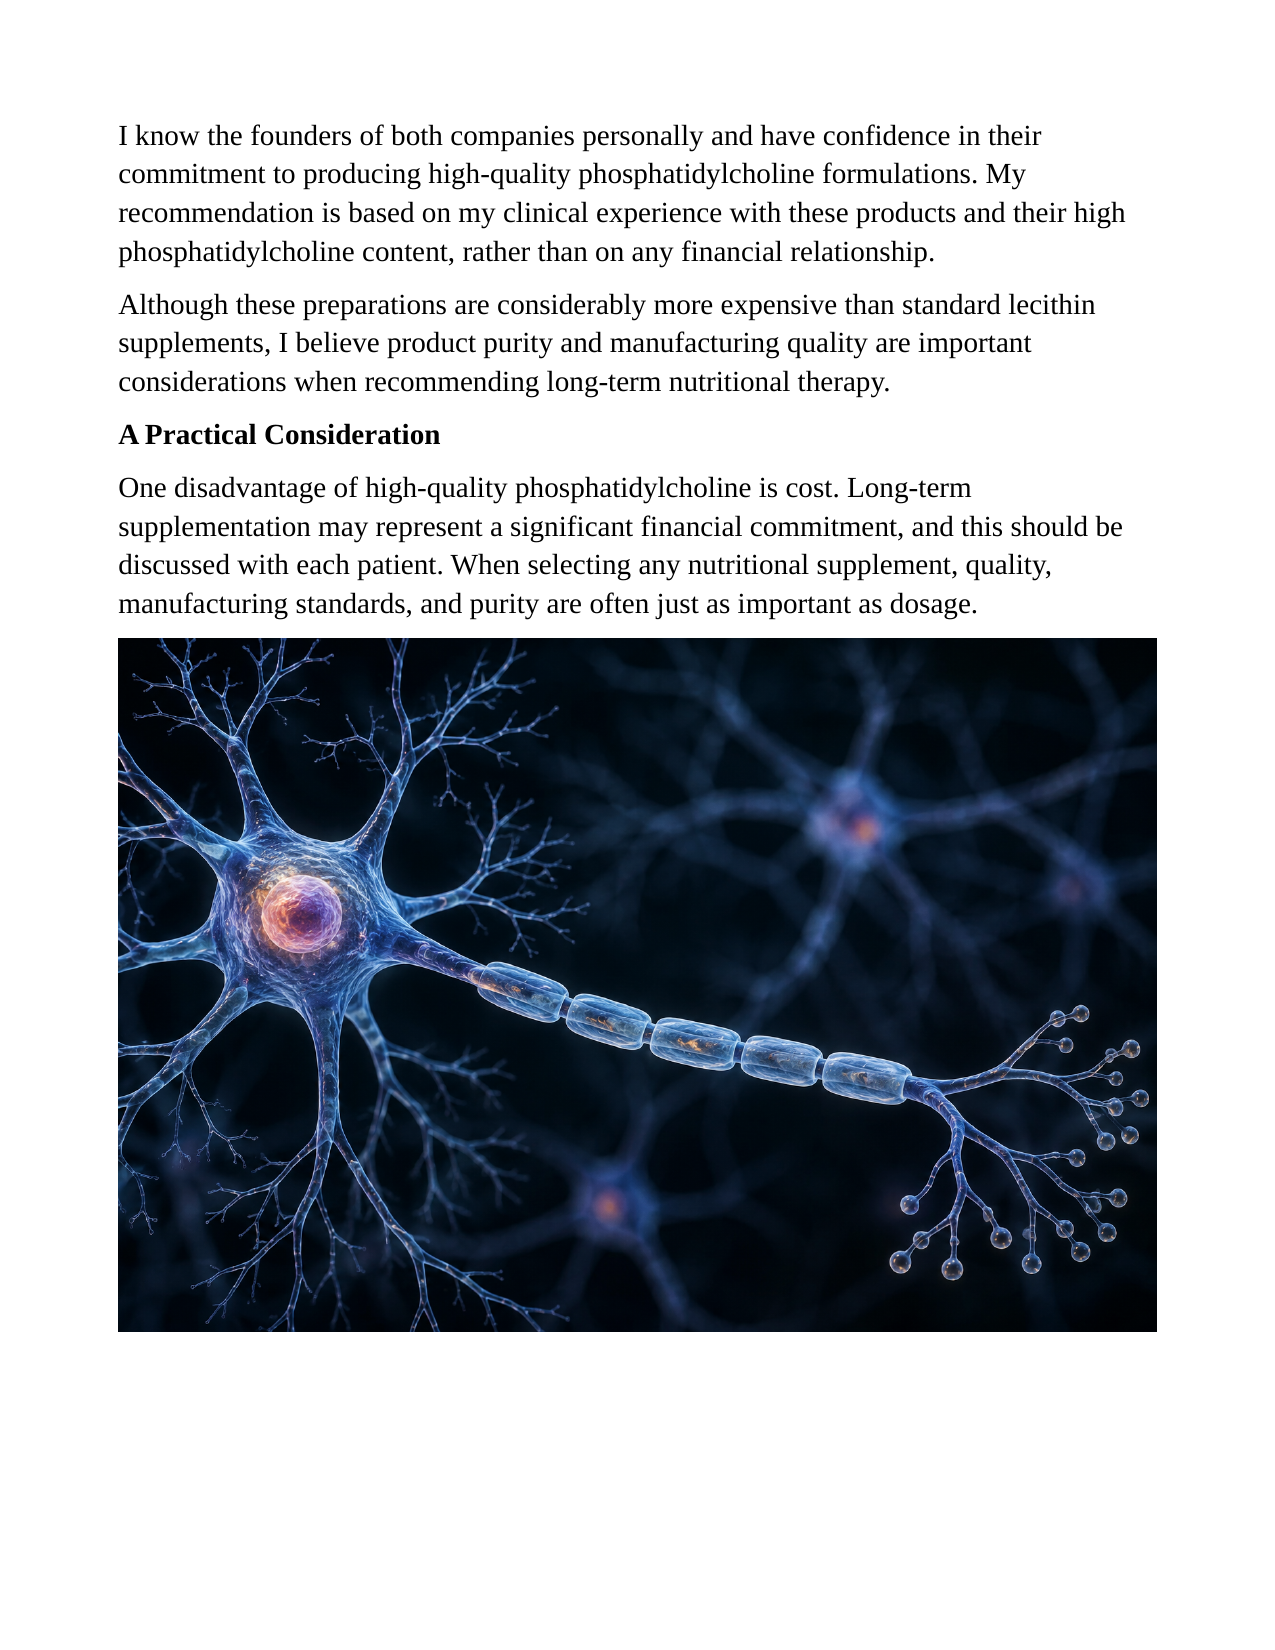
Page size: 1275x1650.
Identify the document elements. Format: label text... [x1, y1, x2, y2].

text One disadvantage of high-quality phosphatidylcholine is cost. Long-term supplementation may represent a significant financial commitment, and this should be discussed with each patient. When selecting any nutritional supplement, quality, manufacturing standards, and purity are often just as important as dosage. [118, 470, 1157, 619]
text I know the founders of both companies personally and have confidence in their commitment to producing high-quality phosphatidylcholine formulations. My recommendation is based on my clinical experience with these products and their high phosphatidylcholine content, rather than on any financial relationship. [118, 118, 1157, 267]
subtitle A Practical Consideration [118, 417, 1157, 451]
text Although these preparations are considerably more expensive than standard lecithin supplements, I believe product purity and manufacturing quality are important considerations when recommending long-term nutritional therapy. [118, 287, 1157, 397]
picture [118, 638, 1157, 1332]
